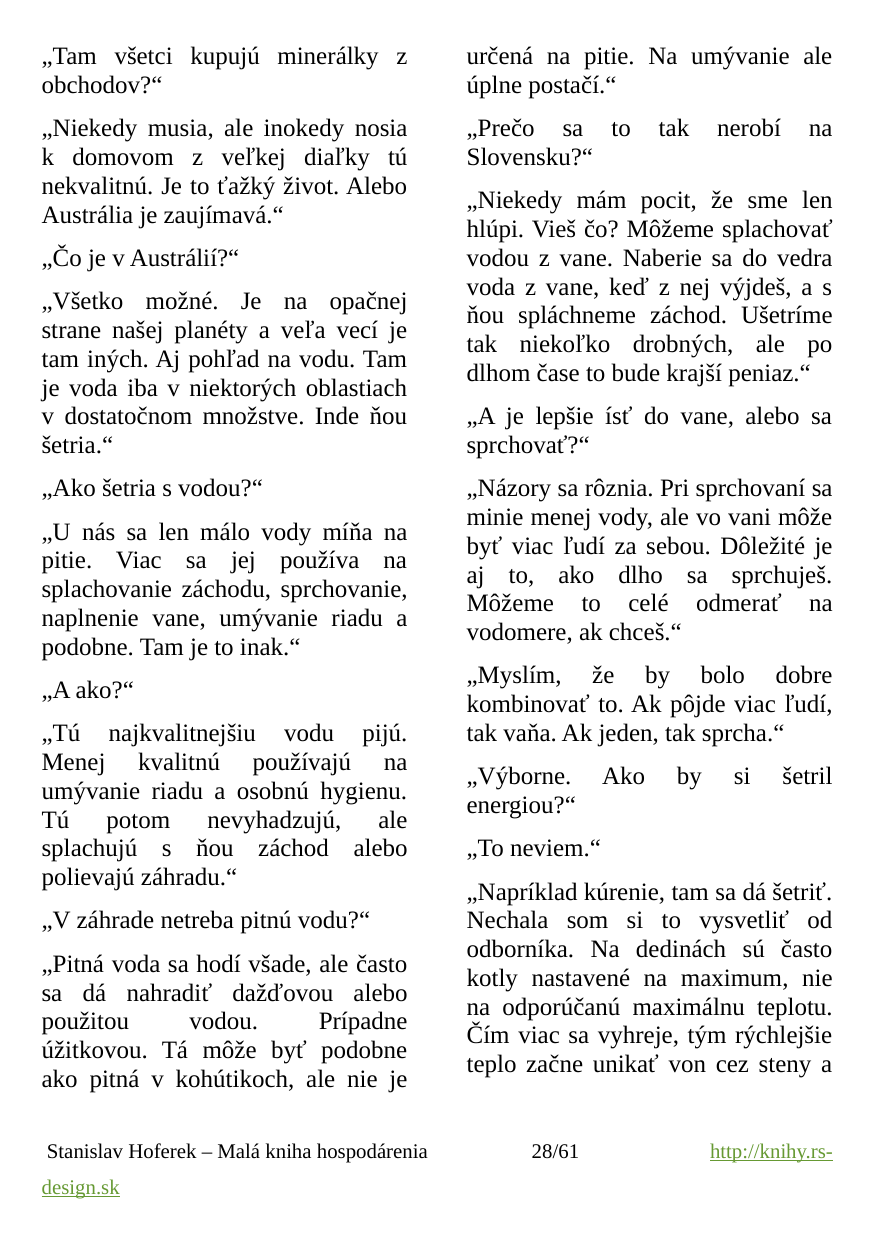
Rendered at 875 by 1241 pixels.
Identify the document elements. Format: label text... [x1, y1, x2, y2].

text „Názory sa rôznia. Pri sprchovaní sa minie menej vody, ale vo vani môže byť viac ľudí za sebou. Dôležité je aj to, ako dlho sa sprchuješ. Môžeme to celé odmerať na vodomere, ak chceš.“ [466, 473, 833, 646]
text „Všetko možné. Je na opačnej strane našej planéty a veľa vecí je tam iných. Aj pohľad na vodu. Tam je voda iba v niektorých oblastiach v dostatočnom množstve. Inde ňou šetria.“ [41, 286, 407, 459]
text „Niekedy mám pocit, že sme len hlúpi. Vieš čo? Môžeme splachovať vodou z vane. Naberie sa do vedra voda z vane, keď z nej výjdeš, a s ňou spláchneme záchod. Ušetríme tak niekoľko drobných, ale po dlhom čase to bude krajší peniaz.“ [466, 186, 833, 387]
text „Výborne. Ako by si šetril energiou?“ [466, 761, 833, 819]
text „U nás sa len málo vody míňa na pitie. Viac sa jej používa na splachovanie záchodu, sprchovanie, naplnenie vane, umývanie riadu a podobne. Tam je to inak.“ [41, 517, 407, 661]
text „Myslím, že by bolo dobre kombinovať to. Ak pôjde viac ľudí, tak vaňa. Ak jeden, tak sprcha.“ [466, 661, 833, 747]
text „Tú najkvalitnejšiu vodu pijú. Menej kvalitnú používajú na umývanie riadu a osobnú hygienu. Tú potom nevyhadzujú, ale splachujú s ňou záchod alebo polievajú záhradu.“ [41, 718, 407, 891]
text „Ako šetria s vodou?“ [41, 473, 407, 502]
text „Tam všetci kupujú minerálky z obchodov?“ [41, 41, 407, 99]
text „Niekedy musia, ale inokedy nosia k domovom z veľkej diaľky tú nekvalitnú. Je to ťažký život. Alebo Austrália je zaujímavá.“ [41, 113, 407, 228]
text „To neviem.“ [466, 833, 833, 862]
text „Pitná voda sa hodí všade, ale často sa dá nahradiť dažďovou alebo použitou vodou. Prípadne úžitkovou. Tá môže byť podobne ako pitná v kohútikoch, ale nie je [41, 949, 407, 1093]
text určená na pitie. Na umývanie ale úplne postačí.“ [466, 41, 833, 99]
text „A je lepšie ísť do vane, alebo sa sprchovať?“ [466, 401, 833, 459]
text „A ako?“ [41, 675, 407, 704]
text „Napríklad kúrenie, tam sa dá šetriť. Nechala som si to vysvetliť od odborníka. Na dedinách sú často kotly nastavené na maximum, nie na odporúčanú maximálnu teplotu. Čím viac sa vyhreje, tým rýchlejšie teplo začne unikať von cez steny a [466, 877, 833, 1078]
text „Prečo sa to tak nerobí na Slovensku?“ [466, 113, 833, 171]
text „V záhrade netreba pitnú vodu?“ [41, 906, 407, 934]
text „Čo je v Austrálií?“ [41, 243, 407, 272]
